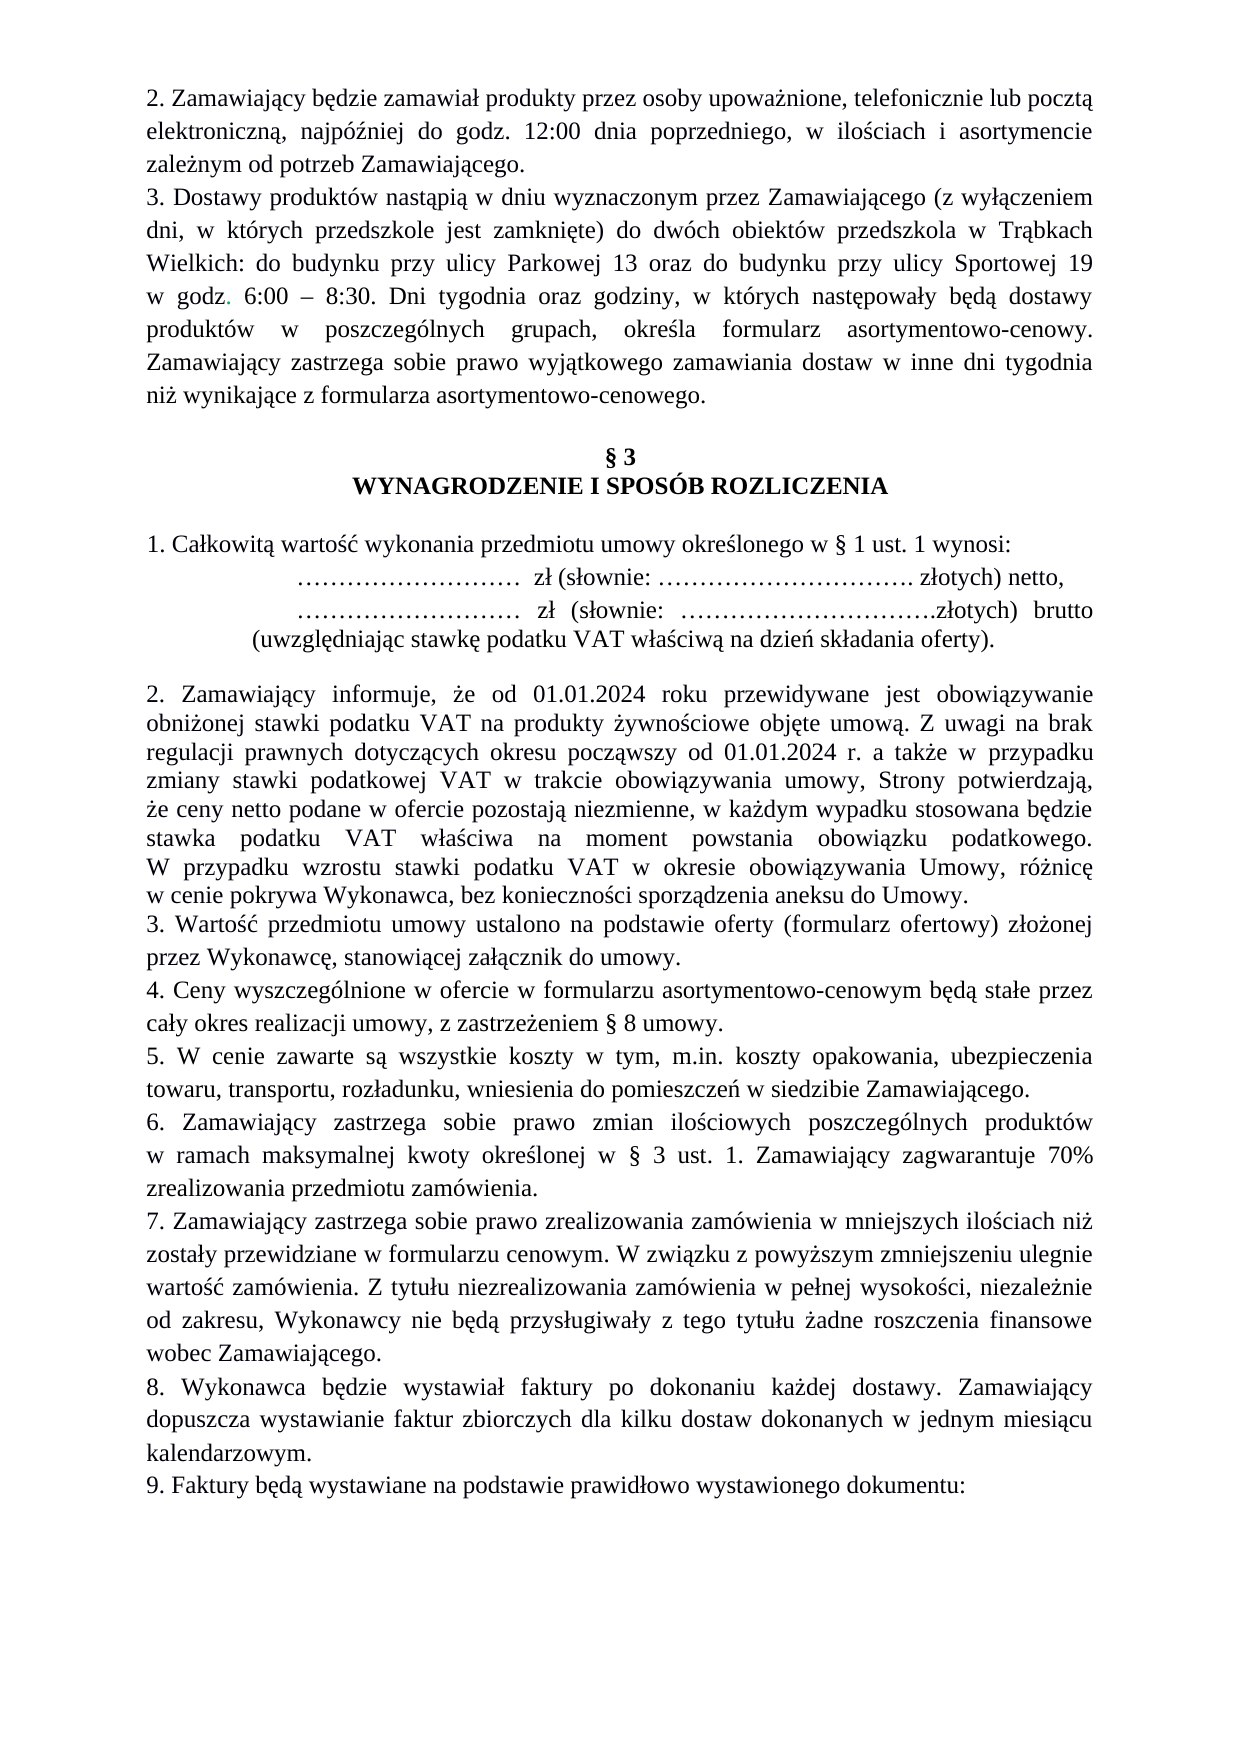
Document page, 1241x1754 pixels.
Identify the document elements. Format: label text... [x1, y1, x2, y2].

list 3. Wartość przedmiotu umowy ustalono na podstawie oferty (formularz ofertowy) złożonej przez Wykonawcę, stanowiącej załącznik do umowy. [146, 909, 1094, 971]
text § 3 [147, 442, 1094, 471]
list 2. Zamawiający informuje, że od 01.01.2024 roku przewidywane jest obowiązywanie obniżonej stawki podatku VAT na produkty żywnościowe objęte umową. Z uwagi na brak regulacji prawnych dotyczących okresu począwszy od 01.01.2024 r. a także w przypadku zmiany stawki podatkowej VAT w trakcie obowiązywania umowy, Strony potwierdzają, że ceny netto podane w ofercie pozostają niezmienne, w każdym wypadku stosowana będzie stawka podatku VAT właściwa na moment powstania obowiązku podatkowego. W przypadku wzrostu stawki podatku VAT w okresie obowiązywania Umowy, różnicę w cenie pokrywa Wykonawca, bez konieczności sporządzenia aneksu do Umowy. [146, 679, 1094, 909]
text ……………………… zł (słownie: ………………………….złotych) brutto (uwzględniając stawkę podatku VAT właściwą na dzień składania oferty). [252, 595, 1094, 652]
list 6. Zamawiający zastrzega sobie prawo zmian ilościowych poszczególnych produktów w ramach maksymalnej kwoty określonej w § 3 ust. 1. Zamawiający zagwarantuje 70% zrealizowania przedmiotu zamówienia. [146, 1107, 1094, 1202]
list 8. Wykonawca będzie wystawiał faktury po dokonaniu każdej dostawy. Zamawiający dopuszcza wystawianie faktur zbiorczych dla kilku dostaw dokonanych w jednym miesiącu kalendarzowym. [146, 1372, 1094, 1466]
list 1. Całkowitą wartość wykonania przedmiotu umowy określonego w § 1 ust. 1 wynosi: [147, 529, 1094, 557]
list 3. Dostawy produktów nastąpią w dniu wyznaczonym przez Zamawiającego (z wyłączeniem dni, w których przedszkole jest zamknięte) do dwóch obiektów przedszkola w Trąbkach Wielkich: do budynku przy ulicy Parkowej 13 oraz do budynku przy ulicy Sportowej 19 w godz. 6:00 – 8:30. Dni tygodnia oraz godziny, w których następowały będą dostawy produktów w poszczególnych grupach, określa formularz asortymentowo-cenowy. Zamawiający zastrzega sobie prawo wyjątkowego zamawiania dostaw w inne dni tygodnia niż wynikające z formularza asortymentowo-cenowego. [146, 182, 1094, 409]
list 7. Zamawiający zastrzega sobie prawo zrealizowania zamówienia w mniejszych ilościach niż zostały przewidziane w formularzu cenowym. W związku z powyższym zmniejszeniu ulegnie wartość zamówienia. Z tytułu niezrealizowania zamówienia w pełnej wysokości, niezależnie od zakresu, Wykonawcy nie będą przysługiwały z tego tytułu żadne roszczenia finansowe wobec Zamawiającego. [146, 1206, 1094, 1367]
list 4. Ceny wyszczególnione w ofercie w formularzu asortymentowo-cenowym będą stałe przez cały okres realizacji umowy, z zastrzeżeniem § 8 umowy. [146, 975, 1094, 1037]
list 5. W cenie zawarte są wszystkie koszty w tym, m.in. koszty opakowania, ubezpieczenia towaru, transportu, rozładunku, wniesienia do pomieszczeń w siedzibie Zamawiającego. [146, 1041, 1094, 1103]
list ……………………… zł (słownie: …………………………. złotych) netto, [222, 562, 1094, 591]
list 2. Zamawiający będzie zamawiał produkty przez osoby upoważnione, telefonicznie lub pocztą elektroniczną, najpóźniej do godz. 12:00 dnia poprzedniego, w ilościach i asortymencie zależnym od potrzeb Zamawiającego. [146, 83, 1094, 177]
list 9. Faktury będą wystawiane na podstawie prawidłowo wystawionego dokumentu: [146, 1471, 1094, 1499]
text WYNAGRODZENIE I SPOSÓB ROZLICZENIA [147, 471, 1094, 499]
